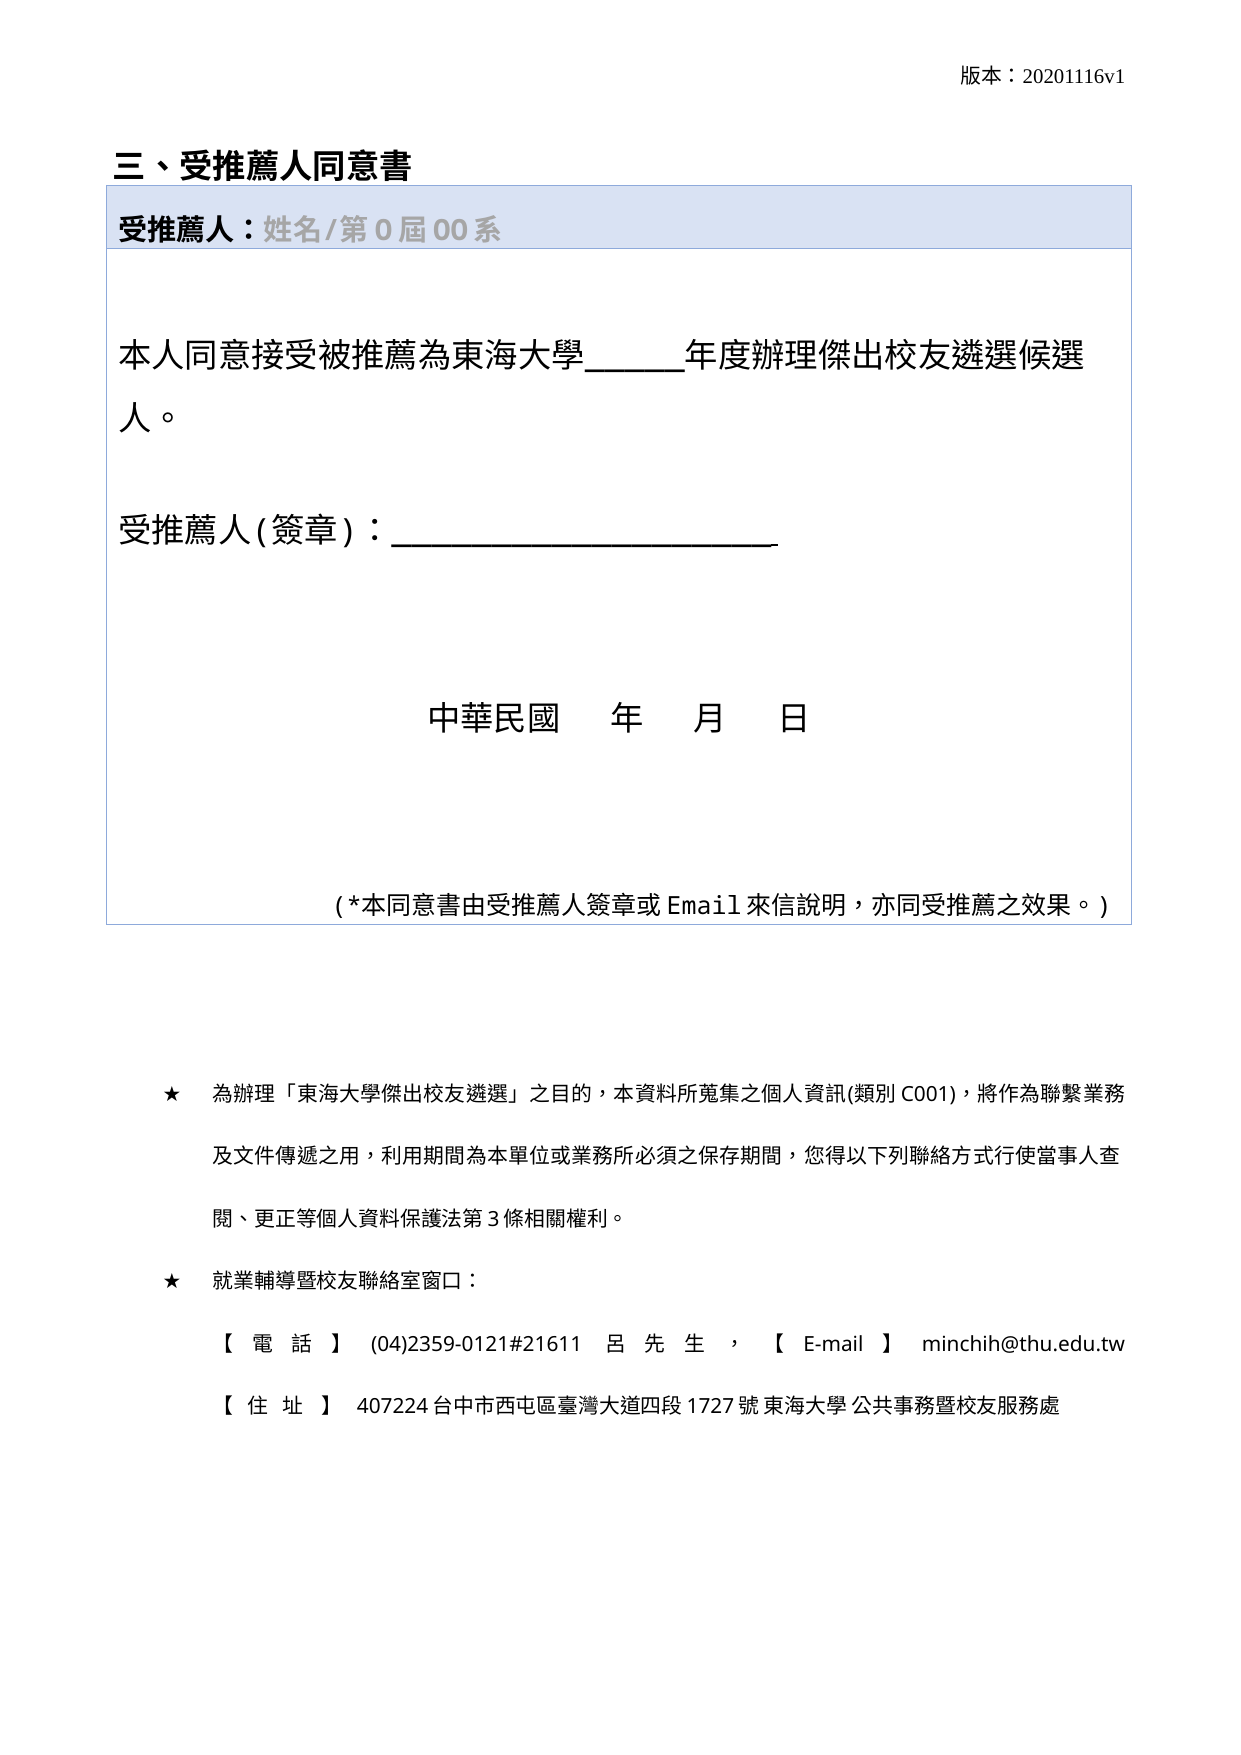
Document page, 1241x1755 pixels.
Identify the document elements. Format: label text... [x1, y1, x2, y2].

text 三、受推薦人同意書 [112, 122, 1125, 185]
list 為辦理「東海大學傑出校友遴選」之目的，本資料所蒐集之個人資訊(類別C001)，將作為聯繫業務及文件傳遞之用，利用期間為本單位或業務所必須之保存期間，您得以下列聯絡方式行使當事人查閱、更正等個人資料保護法第3條相關權利。 [162, 1050, 1125, 1238]
table_header 受推薦人：姓名/第O屆OO系 [107, 186, 1131, 248]
table_cell 本人同意接受被推薦為東海大學_____年度辦理傑出校友遴選候選人。 受推薦人(簽章)：___________________ 中華民國 年 月 日 (*本同意書由受推薦人簽章或Email來信說明，亦同受推薦之效果。) [107, 249, 1131, 924]
text 【電話】(04)2359-0121#21611呂先生，【E-mail】minchih@thu.edu.tw 【 住 址 】 407224台中市西屯區臺灣大道四段1727號 東海大學 公共事務暨校友服務處 [212, 1300, 1125, 1425]
list 就業輔導暨校友聯絡室窗口： [162, 1238, 1125, 1300]
